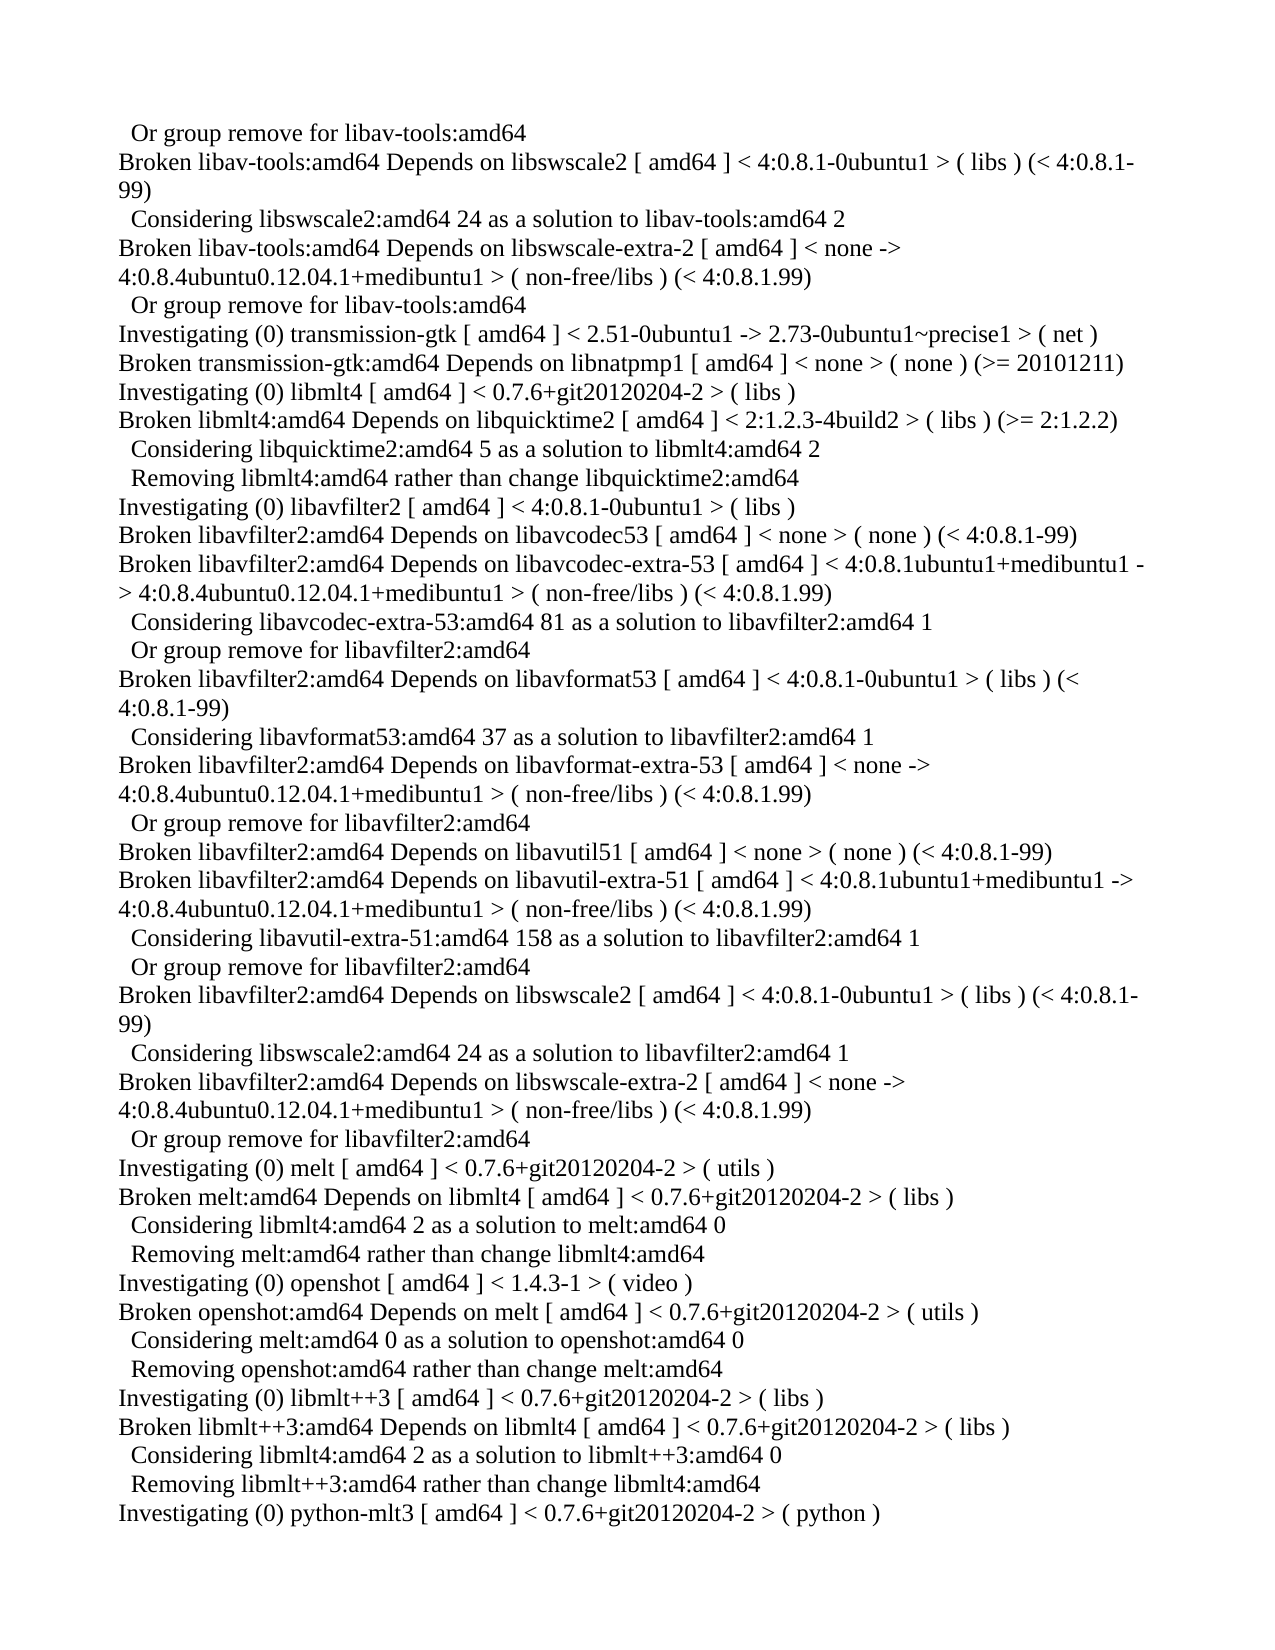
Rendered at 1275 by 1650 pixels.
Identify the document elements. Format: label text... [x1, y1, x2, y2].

text Broken libavfilter2:amd64 Depends on libswscale-extra-2 [ amd64 ] < none -> 4:0.8.4ubuntu0.12.04.1+medibuntu1 > ( non-free/libs ) (< 4:0.8.1.99) [118, 1067, 1157, 1124]
text Considering libavformat53:amd64 37 as a solution to libavfilter2:amd64 1 [118, 722, 1157, 751]
text Considering libavcodec-extra-53:amd64 81 as a solution to libavfilter2:amd64 1 [118, 607, 1157, 636]
text Or group remove for libavfilter2:amd64 [118, 1124, 1157, 1153]
text Broken transmission-gtk:amd64 Depends on libnatpmp1 [ amd64 ] < none > ( none ) (>= 20101211) [118, 348, 1157, 377]
text Broken libavfilter2:amd64 Depends on libavcodec-extra-53 [ amd64 ] < 4:0.8.1ubuntu1+medibuntu1 -> 4:0.8.4ubuntu0.12.04.1+medibuntu1 > ( non-free/libs ) (< 4:0.8.1.99) [118, 549, 1157, 607]
text Broken libav-tools:amd64 Depends on libswscale2 [ amd64 ] < 4:0.8.1-0ubuntu1 > ( libs ) (< 4:0.8.1-99) [118, 147, 1157, 204]
text Investigating (0) libmlt++3 [ amd64 ] < 0.7.6+git20120204-2 > ( libs ) [118, 1383, 1157, 1412]
text Removing melt:amd64 rather than change libmlt4:amd64 [118, 1239, 1157, 1268]
text Investigating (0) libavfilter2 [ amd64 ] < 4:0.8.1-0ubuntu1 > ( libs ) [118, 492, 1157, 521]
text Broken libavfilter2:amd64 Depends on libavutil-extra-51 [ amd64 ] < 4:0.8.1ubuntu1+medibuntu1 -> 4:0.8.4ubuntu0.12.04.1+medibuntu1 > ( non-free/libs ) (< 4:0.8.1.99) [118, 866, 1157, 923]
text Broken melt:amd64 Depends on libmlt4 [ amd64 ] < 0.7.6+git20120204-2 > ( libs ) [118, 1182, 1157, 1211]
text Broken libavfilter2:amd64 Depends on libavcodec53 [ amd64 ] < none > ( none ) (< 4:0.8.1-99) [118, 521, 1157, 549]
text Considering libswscale2:amd64 24 as a solution to libav-tools:amd64 2 [118, 204, 1157, 233]
text Considering melt:amd64 0 as a solution to openshot:amd64 0 [118, 1326, 1157, 1354]
text Removing libmlt4:amd64 rather than change libquicktime2:amd64 [118, 463, 1157, 492]
text Considering libquicktime2:amd64 5 as a solution to libmlt4:amd64 2 [118, 434, 1157, 463]
text Or group remove for libav-tools:amd64 [118, 118, 1157, 147]
text Or group remove for libavfilter2:amd64 [118, 808, 1157, 837]
text Investigating (0) transmission-gtk [ amd64 ] < 2.51-0ubuntu1 -> 2.73-0ubuntu1~precise1 > ( net ) [118, 319, 1157, 348]
text Broken libmlt++3:amd64 Depends on libmlt4 [ amd64 ] < 0.7.6+git20120204-2 > ( libs ) [118, 1412, 1157, 1441]
text Broken openshot:amd64 Depends on melt [ amd64 ] < 0.7.6+git20120204-2 > ( utils ) [118, 1297, 1157, 1326]
text Considering libmlt4:amd64 2 as a solution to libmlt++3:amd64 0 [118, 1441, 1157, 1469]
text Broken libavfilter2:amd64 Depends on libavformat53 [ amd64 ] < 4:0.8.1-0ubuntu1 > ( libs ) (< 4:0.8.1-99) [118, 664, 1157, 722]
text Investigating (0) python-mlt3 [ amd64 ] < 0.7.6+git20120204-2 > ( python ) [118, 1498, 1157, 1527]
text Investigating (0) openshot [ amd64 ] < 1.4.3-1 > ( video ) [118, 1268, 1157, 1297]
text Or group remove for libavfilter2:amd64 [118, 636, 1157, 664]
text Or group remove for libavfilter2:amd64 [118, 952, 1157, 981]
text Removing libmlt++3:amd64 rather than change libmlt4:amd64 [118, 1469, 1157, 1498]
text Broken libavfilter2:amd64 Depends on libavformat-extra-53 [ amd64 ] < none -> 4:0.8.4ubuntu0.12.04.1+medibuntu1 > ( non-free/libs ) (< 4:0.8.1.99) [118, 751, 1157, 808]
text Considering libswscale2:amd64 24 as a solution to libavfilter2:amd64 1 [118, 1038, 1157, 1067]
text Considering libmlt4:amd64 2 as a solution to melt:amd64 0 [118, 1211, 1157, 1239]
text Broken libav-tools:amd64 Depends on libswscale-extra-2 [ amd64 ] < none -> 4:0.8.4ubuntu0.12.04.1+medibuntu1 > ( non-free/libs ) (< 4:0.8.1.99) [118, 233, 1157, 291]
text Broken libmlt4:amd64 Depends on libquicktime2 [ amd64 ] < 2:1.2.3-4build2 > ( libs ) (>= 2:1.2.2) [118, 406, 1157, 434]
text Broken libavfilter2:amd64 Depends on libavutil51 [ amd64 ] < none > ( none ) (< 4:0.8.1-99) [118, 837, 1157, 866]
text Considering libavutil-extra-51:amd64 158 as a solution to libavfilter2:amd64 1 [118, 923, 1157, 952]
text Broken libavfilter2:amd64 Depends on libswscale2 [ amd64 ] < 4:0.8.1-0ubuntu1 > ( libs ) (< 4:0.8.1-99) [118, 981, 1157, 1038]
text Removing openshot:amd64 rather than change melt:amd64 [118, 1354, 1157, 1383]
text Or group remove for libav-tools:amd64 [118, 291, 1157, 319]
text Investigating (0) libmlt4 [ amd64 ] < 0.7.6+git20120204-2 > ( libs ) [118, 377, 1157, 406]
text Investigating (0) melt [ amd64 ] < 0.7.6+git20120204-2 > ( utils ) [118, 1153, 1157, 1182]
